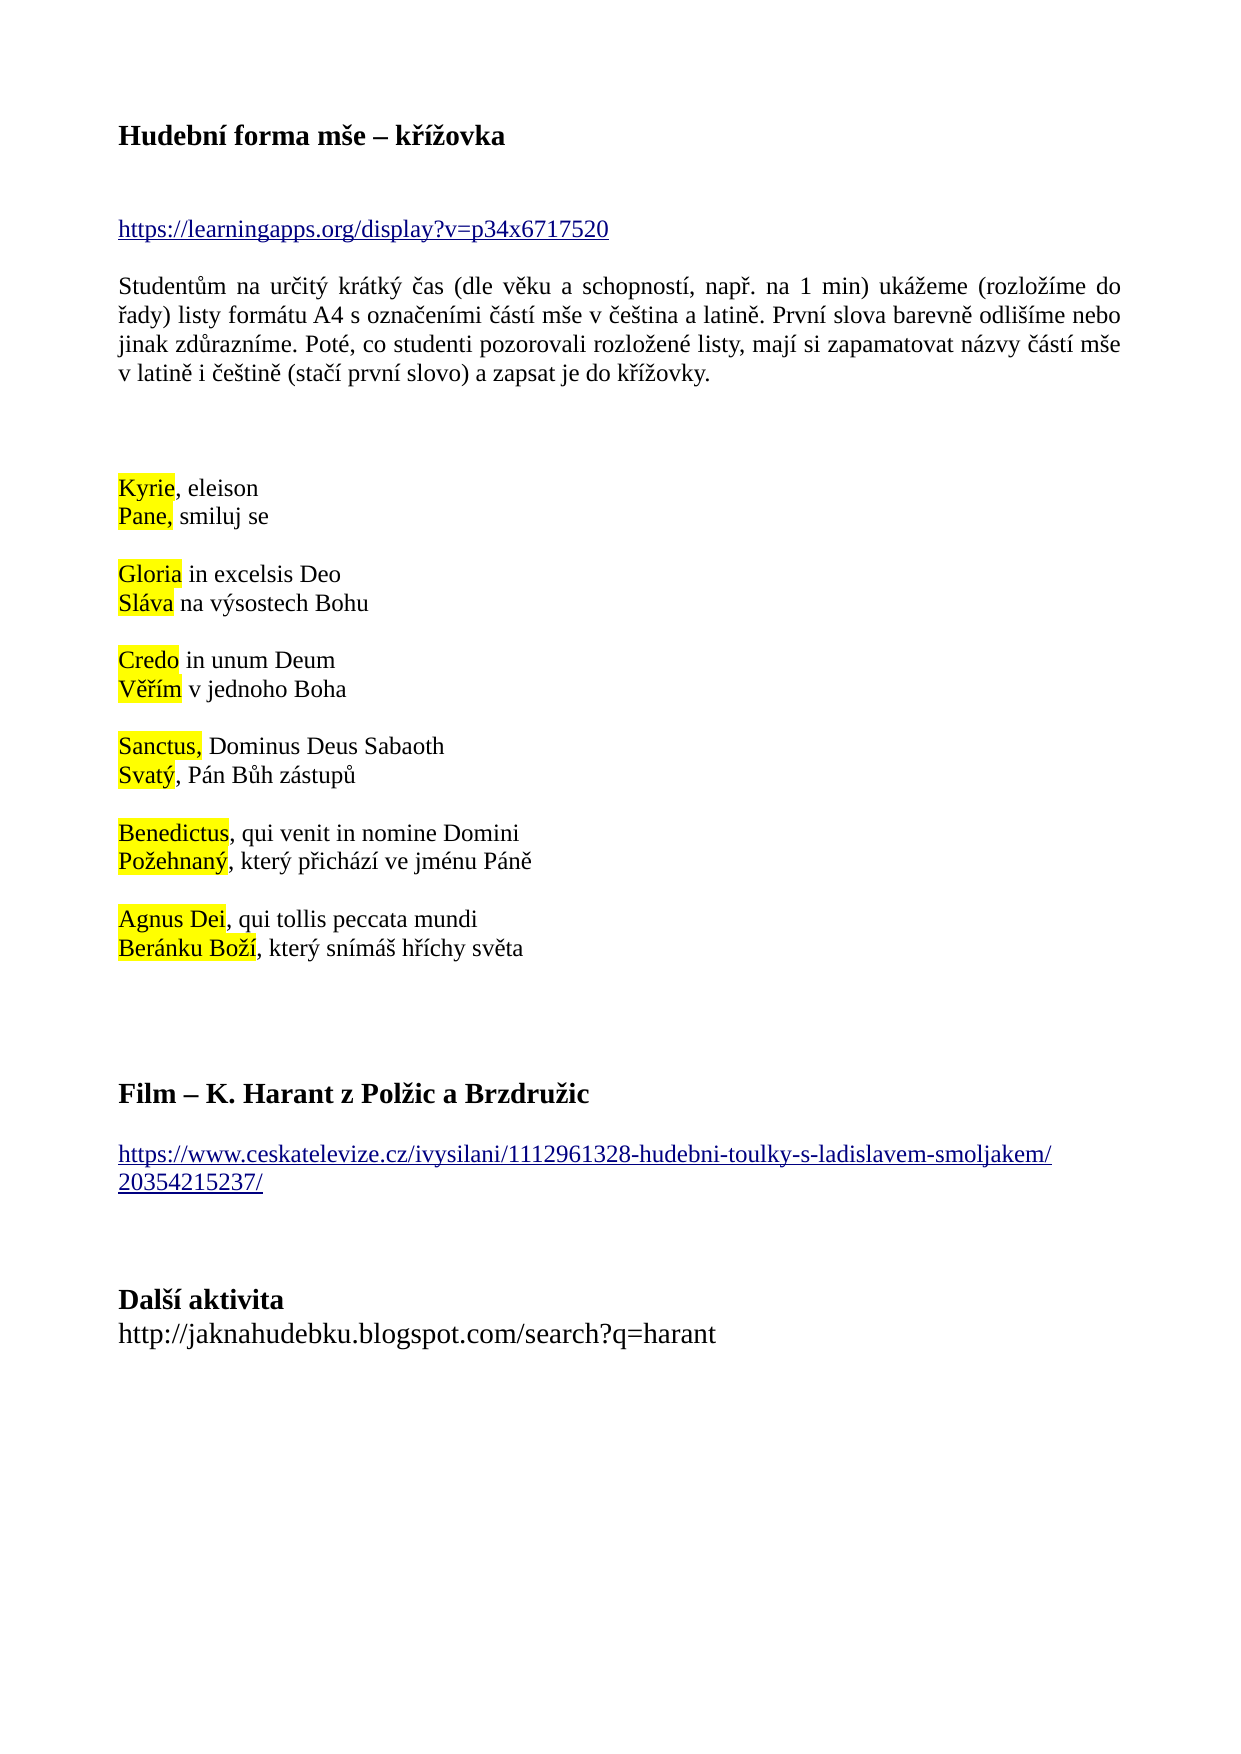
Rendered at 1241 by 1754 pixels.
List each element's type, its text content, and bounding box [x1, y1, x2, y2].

text Credo in unum Deum [118, 645, 1122, 674]
text Pane, smiluj se [118, 501, 1122, 530]
text Sanctus, Dominus Deus Sabaoth [118, 731, 1122, 760]
text Film – K. Harant z Polžic a Brzdružic [118, 1076, 1122, 1110]
text Agnus Dei, qui tollis peccata mundi [118, 904, 1122, 933]
text Studentům na určitý krátký čas (dle věku a schopností, např. na 1 min) ukážeme (rozložíme do řady) listy formátu A4 s označeními částí mše v čeština a latině. První slova barevně odlišíme nebo jinak zdůrazníme. Poté, co studenti pozorovali rozložené listy, mají si zapamatovat názvy částí mše v latině i češtině (stačí první slovo) a zapsat je do křížovky. [118, 271, 1122, 386]
text Benedictus, qui venit in nomine Domini [118, 818, 1122, 846]
text Beránku Boží, který snímáš hříchy světa [118, 933, 1122, 961]
text Věřím v jednoho Boha [118, 674, 1122, 703]
text https://learningapps.org/display?v=p34x6717520 [118, 214, 1122, 243]
text https://www.ceskatelevize.cz/ivysilani/1112961328-hudebni-toulky-s-ladislavem-smoljakem/20354215237/ [118, 1139, 1122, 1196]
text Hudební forma mše – křížovka [118, 118, 1122, 152]
text http://jaknahudebku.blogspot.com/search?q=harant [118, 1316, 1122, 1349]
text Sláva na výsostech Bohu [118, 588, 1122, 616]
text Další aktivita [118, 1282, 1122, 1316]
text Požehnaný, který přichází ve jménu Páně [118, 846, 1122, 875]
text Gloria in excelsis Deo [118, 559, 1122, 588]
text Svatý, Pán Bůh zástupů [118, 760, 1122, 789]
text Kyrie, eleison [118, 473, 1122, 501]
